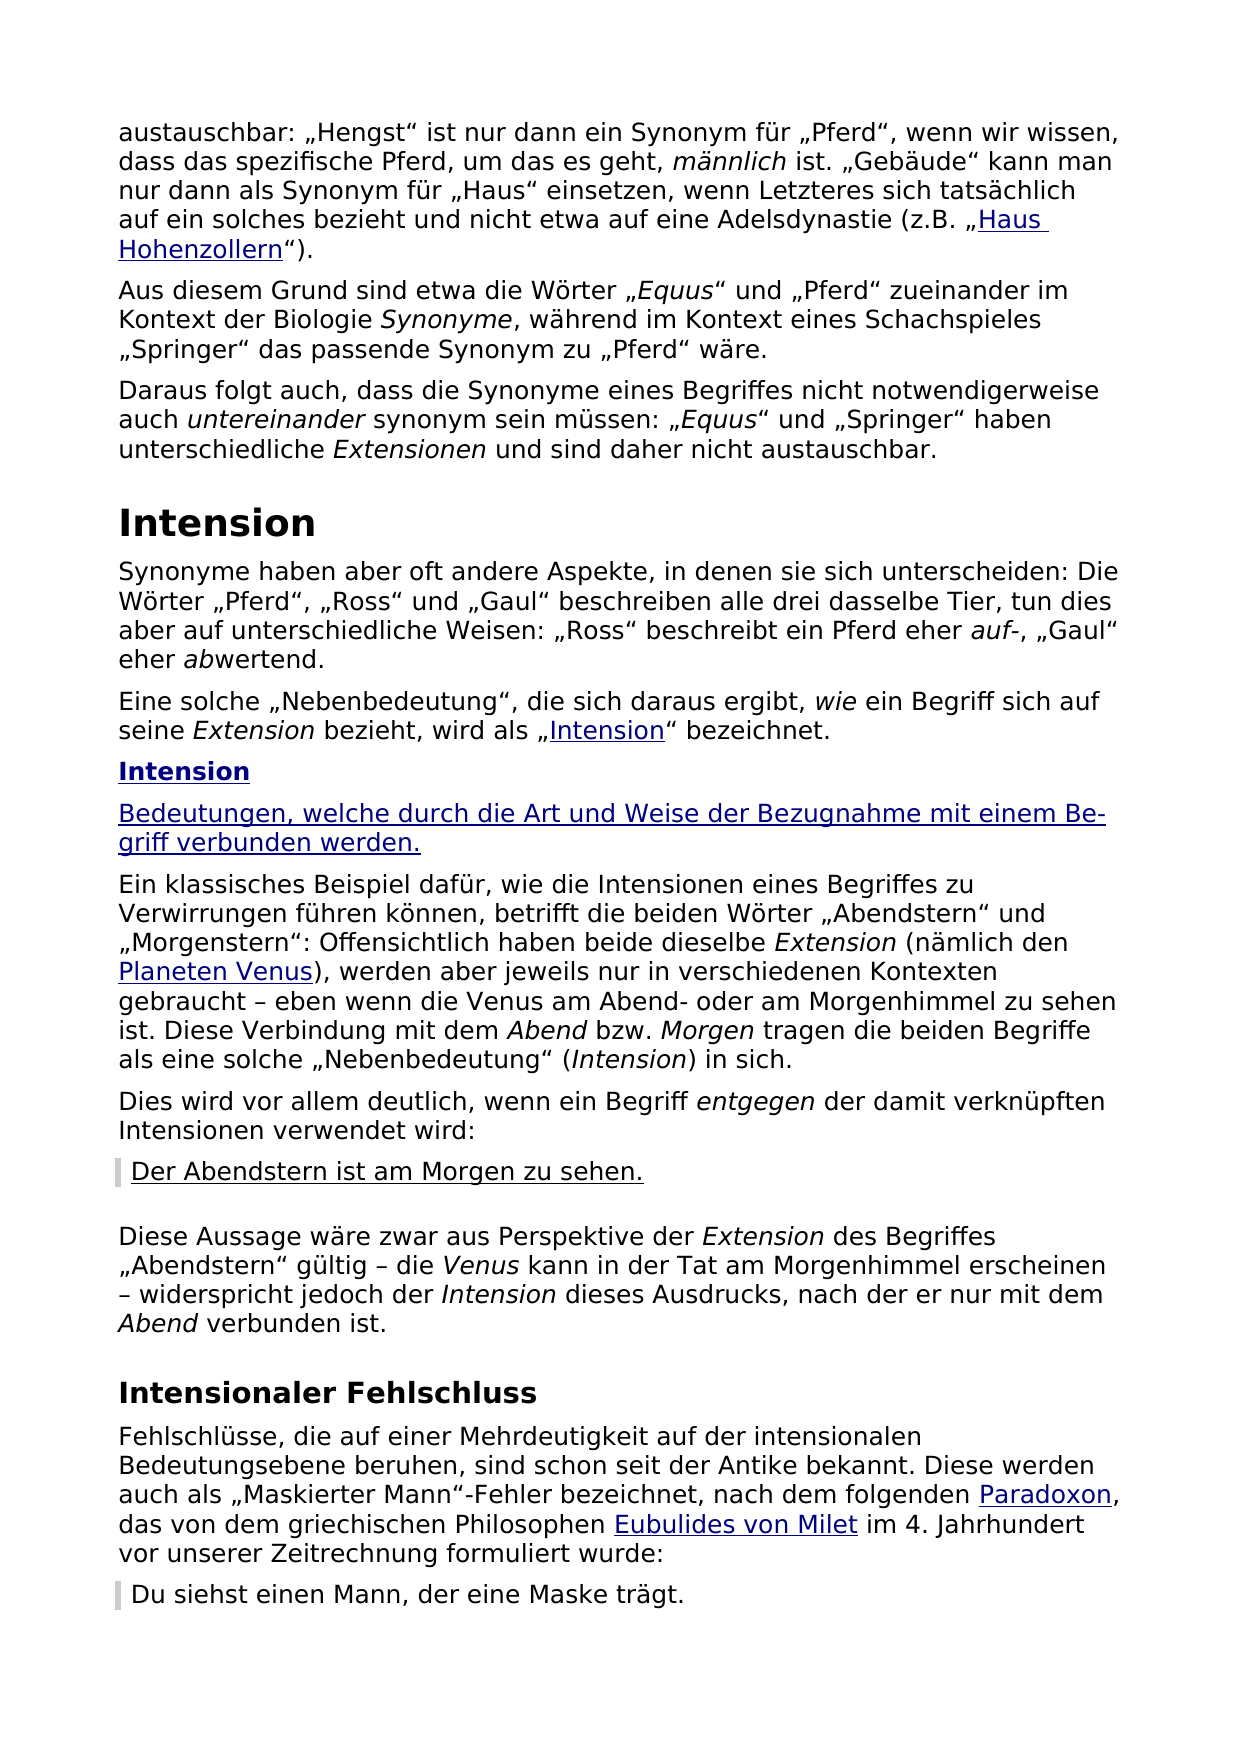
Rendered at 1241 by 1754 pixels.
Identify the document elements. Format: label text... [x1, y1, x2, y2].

text Fehlschlüsse, die auf einer Mehrdeutigkeit auf der intensionalen Bedeutungsebene beruhen, sind schon seit der Antike bekannt. Diese werden auch als „Maskierter Mann“-Fehler bezeichnet, nach dem folgenden Paradoxon, das von dem griechischen Philosophen Eubulides von Milet im 4. Jahrhundert vor unserer Zeitrechnung formuliert wurde: [118, 1422, 1122, 1568]
subtitle Intension [118, 501, 1122, 545]
text Intension [118, 758, 1122, 787]
text Bedeutungen, welche durch die Art und Weise der Be­zug­nah­me mit ein­em Be­griff ver­bund­en werden. [118, 799, 1122, 858]
text Eine solche „Nebenbedeutung“, die sich daraus ergibt, wie ein Begriff sich auf seine Extension bezieht, wird als „Intension“ bezeichnet. [118, 687, 1122, 745]
text Diese Aussage wäre zwar aus Perspektive der Extension des Begriffes „Abendstern“ gültig – die Venus kann in der Tat am Morgenhimmel erscheinen – widerspricht jedoch der Intension dieses Ausdrucks, nach der er nur mit dem Abend verbunden ist. [118, 1222, 1122, 1338]
table_header Du siehst einen Mann, der eine Maske trägt. [121, 1581, 1122, 1610]
text austauschbar: „Hengst“ ist nur dann ein Synonym für „Pferd“, wenn wir wissen, dass das spezifische Pferd, um das es geht, männlich ist. „Gebäude“ kann man nur dann als Synonym für „Haus“ einsetzen, wenn Letzteres sich tatsächlich auf ein solches bezieht und nicht etwa auf eine Adelsdynastie (z.B. „Haus Hohenzollern“). [118, 118, 1122, 264]
text Ein klassisches Beispiel dafür, wie die Intensionen eines Begriffes zu Verwirrungen führen können, betrifft die beiden Wörter „Abendstern“ und „Morgenstern“: Offensichtlich haben beide dieselbe Extension (nämlich den Planeten Venus), werden aber jeweils nur in verschiedenen Kontexten gebraucht – eben wenn die Venus am Abend- oder am Morgenhimmel zu sehen ist. Diese Verbindung mit dem Abend bzw. Morgen tragen die beiden Begriffe als eine solche „Nebenbedeutung“ (Intension) in sich. [118, 870, 1122, 1074]
text Dies wird vor allem deutlich, wenn ein Begriff entgegen der damit verknüpften Intensionen verwendet wird: [118, 1087, 1122, 1145]
subtitle Intensionaler Fehlschluss [118, 1376, 1122, 1410]
table_header Der Abendstern ist am Morgen zu sehen. [121, 1158, 1122, 1187]
text Synonyme haben aber oft andere Aspekte, in denen sie sich unterscheiden: Die Wörter „Pferd“, „Ross“ und „Gaul“ beschreiben alle drei dasselbe Tier, tun dies aber auf unterschiedliche Weisen: „Ross“ beschreibt ein Pferd eher auf-, „Gaul“ eher abwertend. [118, 558, 1122, 674]
text Daraus folgt auch, dass die Synonyme eines Begriffes nicht notwendigerweise auch untereinander synonym sein müssen: „Equus“ und „Springer“ haben unterschiedliche Extensionen und sind daher nicht austauschbar. [118, 376, 1122, 464]
text Aus diesem Grund sind etwa die Wörter „Equus“ und „Pferd“ zueinander im Kontext der Biologie Synonyme, während im Kontext eines Schachspieles „Springer“ das passende Synonym zu „Pferd“ wäre. [118, 276, 1122, 364]
